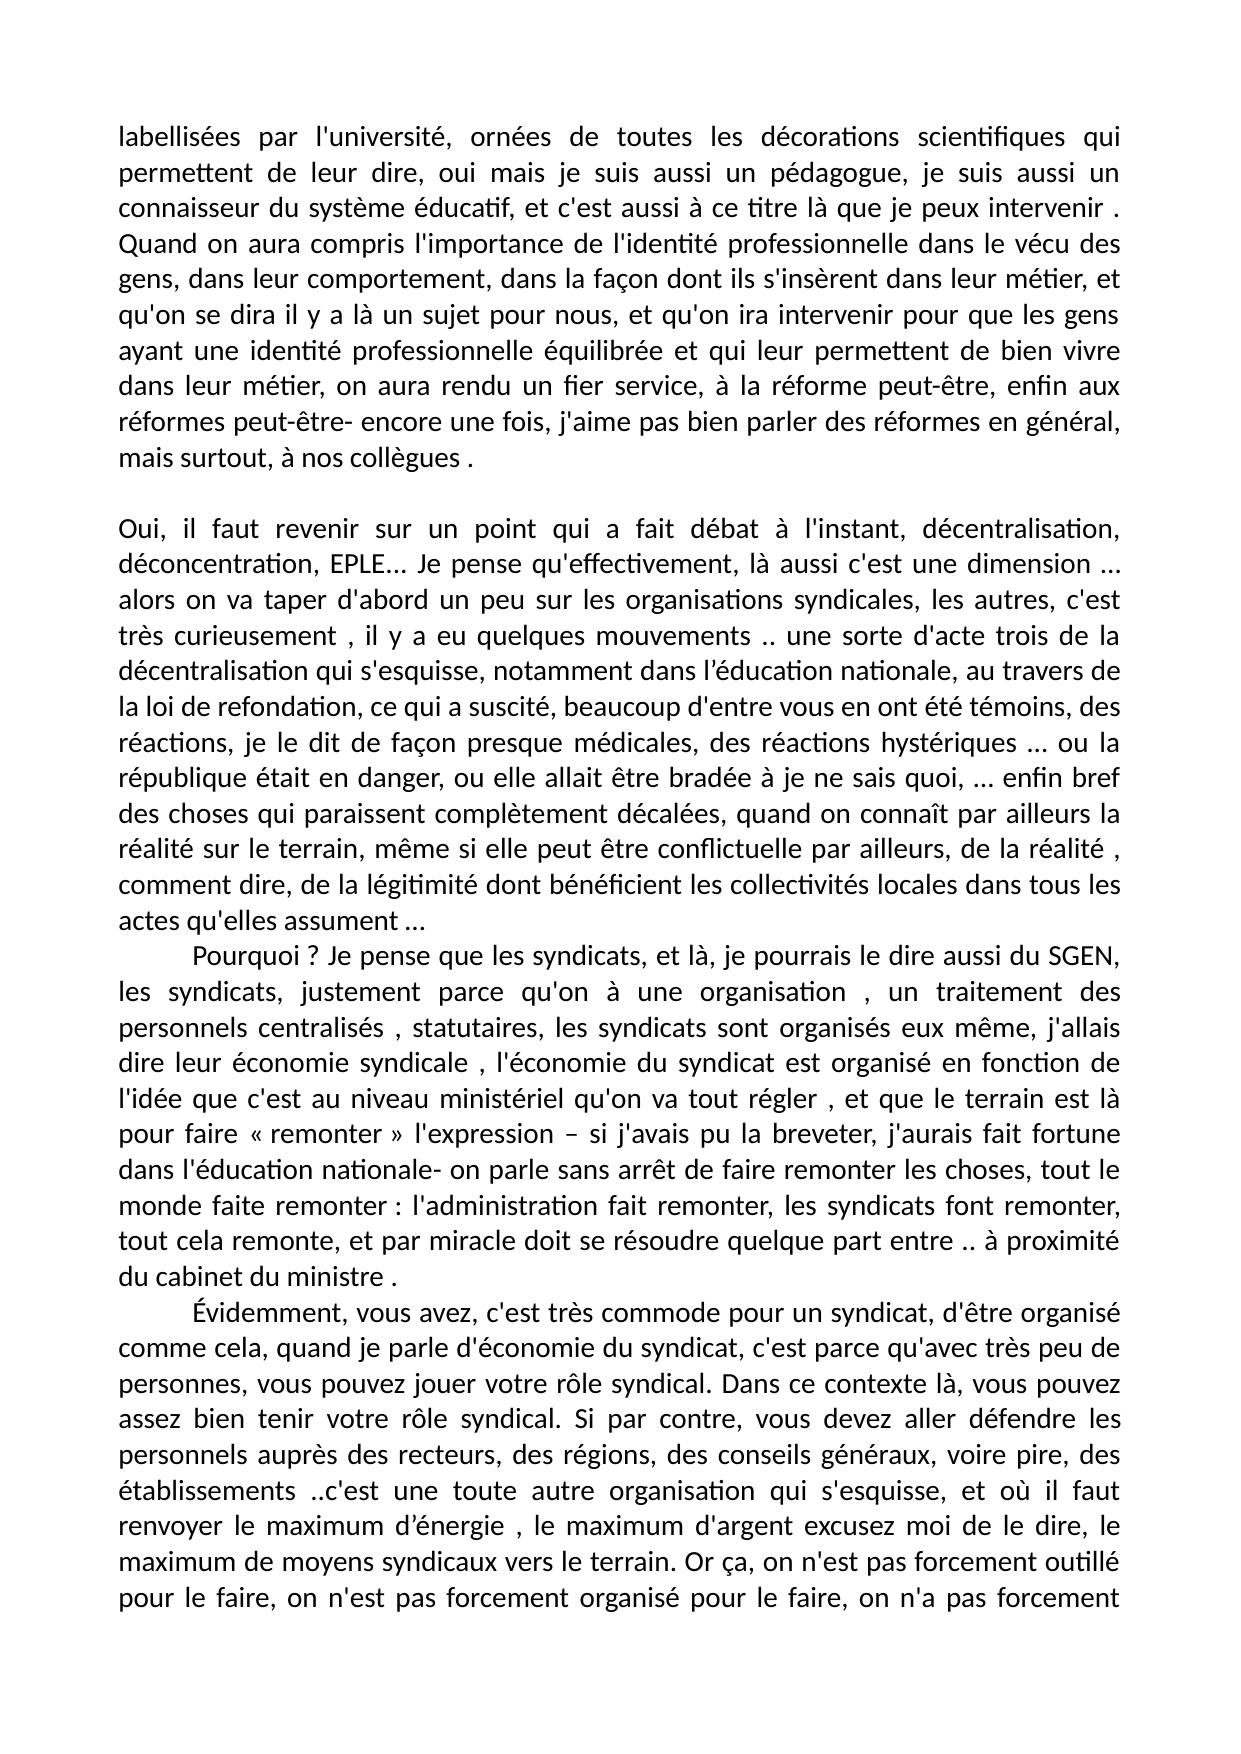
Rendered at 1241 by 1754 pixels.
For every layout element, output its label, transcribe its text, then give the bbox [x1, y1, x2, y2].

text Oui, il faut revenir sur un point qui a fait débat à l'instant, décentralisation, déconcentration, EPLE... Je pense qu'effectivement, là aussi c'est une dimension … alors on va taper d'abord un peu sur les organisations syndicales, les autres, c'est très curieusement , il y a eu quelques mouvements .. une sorte d'acte trois de la décentralisation qui s'esquisse, notamment dans l’éducation nationale, au travers de la loi de refondation, ce qui a suscité, beaucoup d'entre vous en ont été témoins, des réactions, je le dit de façon presque médicales, des réactions hystériques … ou la république était en danger, ou elle allait être bradée à je ne sais quoi, … enfin bref des choses qui paraissent complètement décalées, quand on connaît par ailleurs la réalité sur le terrain, même si elle peut être conflictuelle par ailleurs, de la réalité , comment dire, de la légitimité dont bénéficient les collectivités locales dans tous les actes qu'elles assument … [118, 510, 1122, 937]
text Évidemment, vous avez, c'est très commode pour un syndicat, d'être organisé comme cela, quand je parle d'économie du syndicat, c'est parce qu'avec très peu de personnes, vous pouvez jouer votre rôle syndical. Dans ce contexte là, vous pouvez assez bien tenir votre rôle syndical. Si par contre, vous devez aller défendre les personnels auprès des recteurs, des régions, des conseils généraux, voire pire, des établissements ..c'est une toute autre organisation qui s'esquisse, et où il faut renvoyer le maximum d’énergie , le maximum d'argent excusez moi de le dire, le maximum de moyens syndicaux vers le terrain. Or ça, on n'est pas forcement outillé pour le faire, on n'est pas forcement organisé pour le faire, on n'a pas forcement [118, 1294, 1122, 1614]
text labellisées par l'université, ornées de toutes les décorations scientifiques qui permettent de leur dire, oui mais je suis aussi un pédagogue, je suis aussi un connaisseur du système éducatif, et c'est aussi à ce titre là que je peux intervenir . Quand on aura compris l'importance de l'identité professionnelle dans le vécu des gens, dans leur comportement, dans la façon dont ils s'insèrent dans leur métier, et qu'on se dira il y a là un sujet pour nous, et qu'on ira intervenir pour que les gens ayant une identité professionnelle équilibrée et qui leur permettent de bien vivre dans leur métier, on aura rendu un fier service, à la réforme peut-être, enfin aux réformes peut-être- encore une fois, j'aime pas bien parler des réformes en général, mais surtout, à nos collègues . [118, 118, 1122, 474]
text Pourquoi ? Je pense que les syndicats, et là, je pourrais le dire aussi du SGEN, les syndicats, justement parce qu'on à une organisation , un traitement des personnels centralisés , statutaires, les syndicats sont organisés eux même, j'allais dire leur économie syndicale , l'économie du syndicat est organisé en fonction de l'idée que c'est au niveau ministériel qu'on va tout régler , et que le terrain est là pour faire « remonter » l'expression – si j'avais pu la breveter, j'aurais fait fortune dans l'éducation nationale- on parle sans arrêt de faire remonter les choses, tout le monde faite remonter : l'administration fait remonter, les syndicats font remonter, tout cela remonte, et par miracle doit se résoudre quelque part entre .. à proximité du cabinet du ministre . [118, 937, 1122, 1294]
